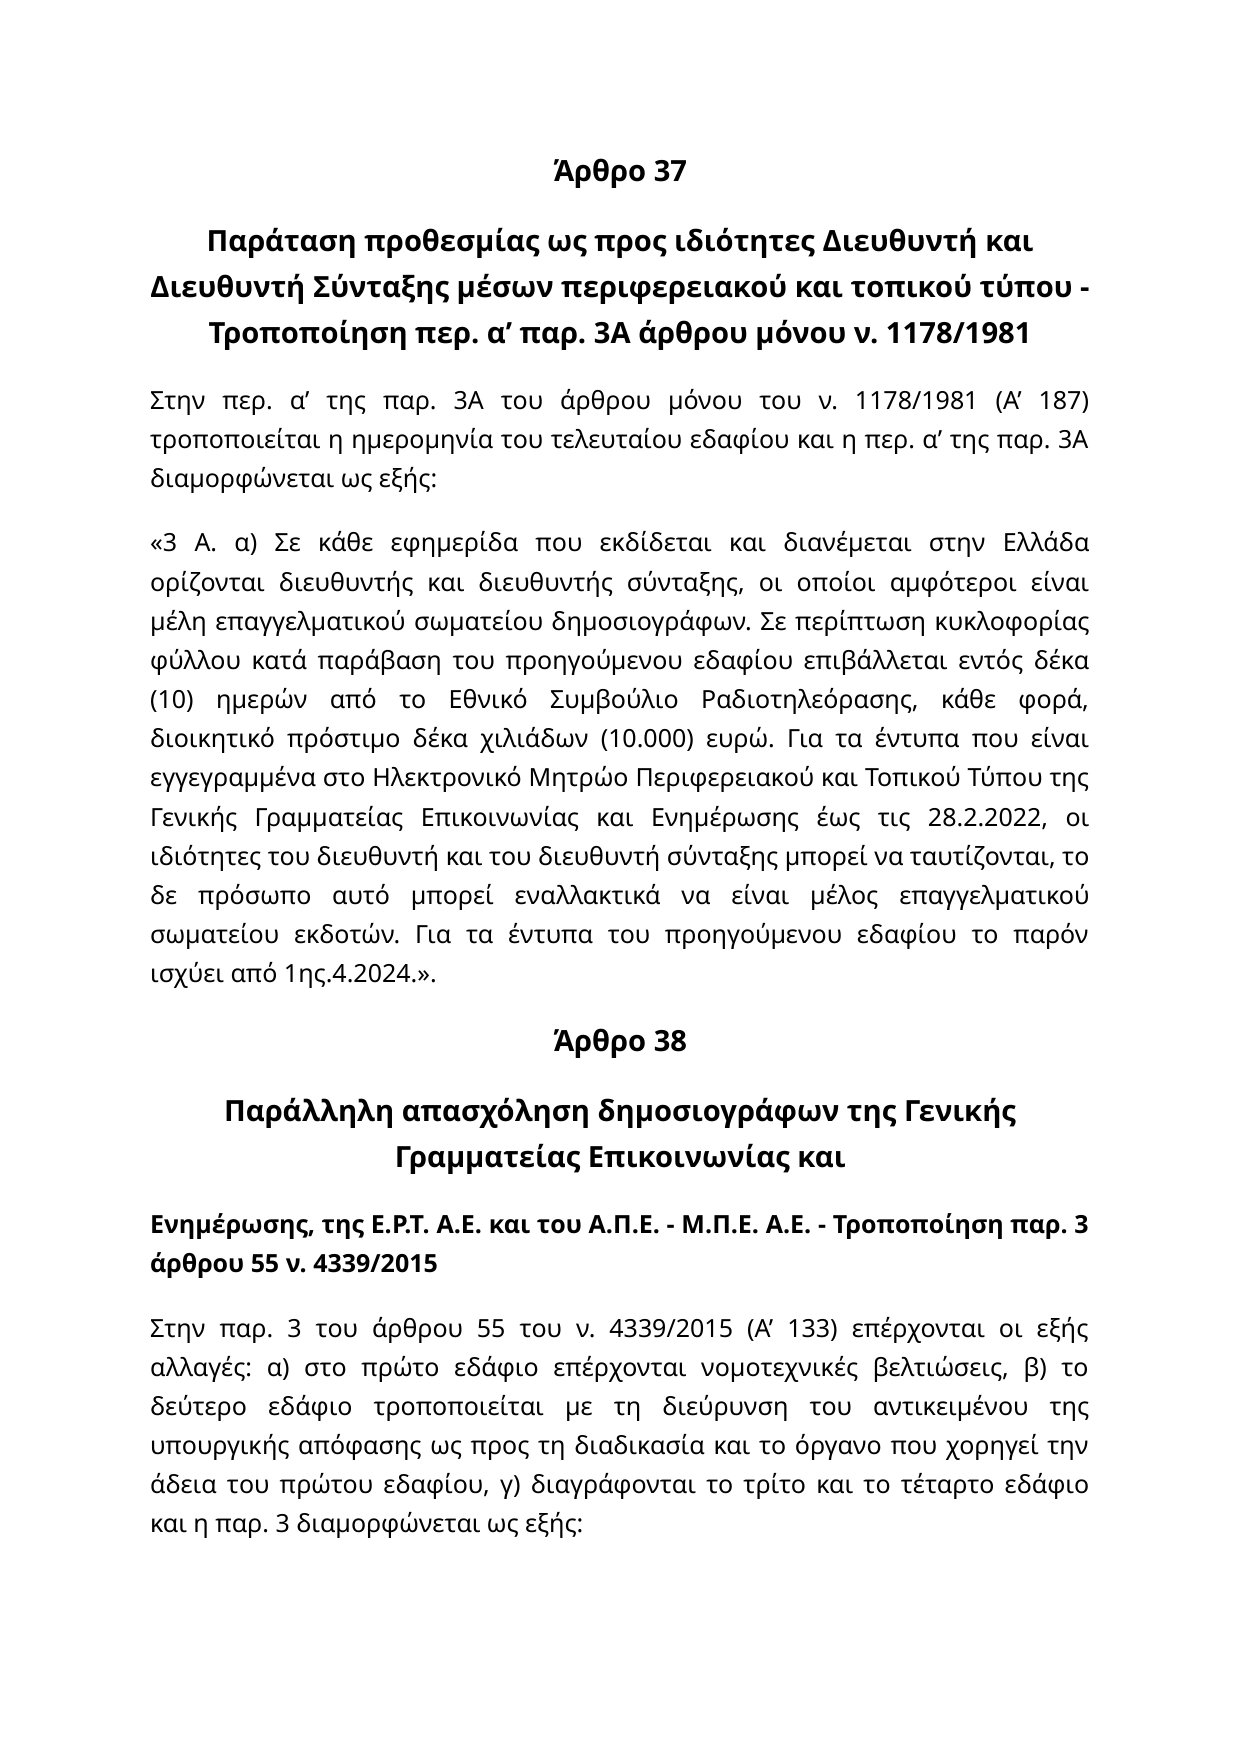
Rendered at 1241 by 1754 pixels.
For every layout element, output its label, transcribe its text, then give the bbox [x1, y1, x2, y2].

text Στην παρ. 3 του άρθρου 55 του ν. 4339/2015 (Α’ 133) επέρχονται οι εξής αλλαγές: α) στο πρώτο εδάφιο επέρχονται νομοτεχνικές βελτιώσεις, β) το δεύτερο εδάφιο τροποποιείται με τη διεύρυνση του αντικειμένου της υπουργικής απόφασης ως προς τη διαδικασία και το όργανο που χορηγεί την άδεια του πρώτου εδαφίου, γ) διαγράφονται το τρίτο και το τέταρτο εδάφιο και η παρ. 3 διαμορφώνεται ως εξής: [150, 1310, 1090, 1540]
subtitle Παράταση προθεσμίας ως προς ιδιότητες Διευθυντή και Διευθυντή Σύνταξης μέσων περιφερειακού και τοπικού τύπου - Τροποποίηση περ. α’ παρ. 3Α άρθρου μόνου ν. 1178/1981 [150, 221, 1090, 352]
subtitle Άρθρο 37 [150, 150, 1090, 190]
text «3 Α. α) Σε κάθε εφημερίδα που εκδίδεται και διανέμεται στην Ελλάδα ορίζονται διευθυντής και διευθυντής σύνταξης, οι οποίοι αμφότεροι είναι μέλη επαγγελματικού σωματείου δημοσιογράφων. Σε περίπτωση κυκλοφορίας φύλλου κατά παράβαση του προηγούμενου εδαφίου επιβάλλεται εντός δέκα (10) ημερών από το Εθνικό Συμβούλιο Ραδιοτηλεόρασης, κάθε φορά, διοικητικό πρόστιμο δέκα χιλιάδων (10.000) ευρώ. Για τα έντυπα που είναι εγγεγραμμένα στο Ηλεκτρονικό Μητρώο Περιφερειακού και Τοπικού Τύπου της Γενικής Γραμματείας Επικοινωνίας και Ενημέρωσης έως τις 28.2.2022, οι ιδιότητες του διευθυντή και του διευθυντή σύνταξης μπορεί να ταυτίζονται, το δε πρόσωπο αυτό μπορεί εναλλακτικά να είναι μέλος επαγγελματικού σωματείου εκδοτών. Για τα έντυπα του προηγούμενου εδαφίου το παρόν ισχύει από 1ης.4.2024.». [150, 525, 1090, 990]
subtitle Παράλληλη απασχόληση δημοσιογράφων της Γενικής Γραμματείας Επικοινωνίας και [150, 1091, 1090, 1176]
text Ενημέρωσης, της Ε.Ρ.Τ. Α.Ε. και του Α.Π.Ε. - Μ.Π.Ε. Α.Ε. - Τροποποίηση παρ. 3 άρθρου 55 ν. 4339/2015 [150, 1207, 1090, 1280]
text Στην περ. α’ της παρ. 3Α του άρθρου μόνου του ν. 1178/1981 (Α’ 187) τροποποιείται η ημερομηνία του τελευταίου εδαφίου και η περ. α’ της παρ. 3Α διαμορφώνεται ως εξής: [150, 382, 1090, 495]
subtitle Άρθρο 38 [150, 1020, 1090, 1060]
